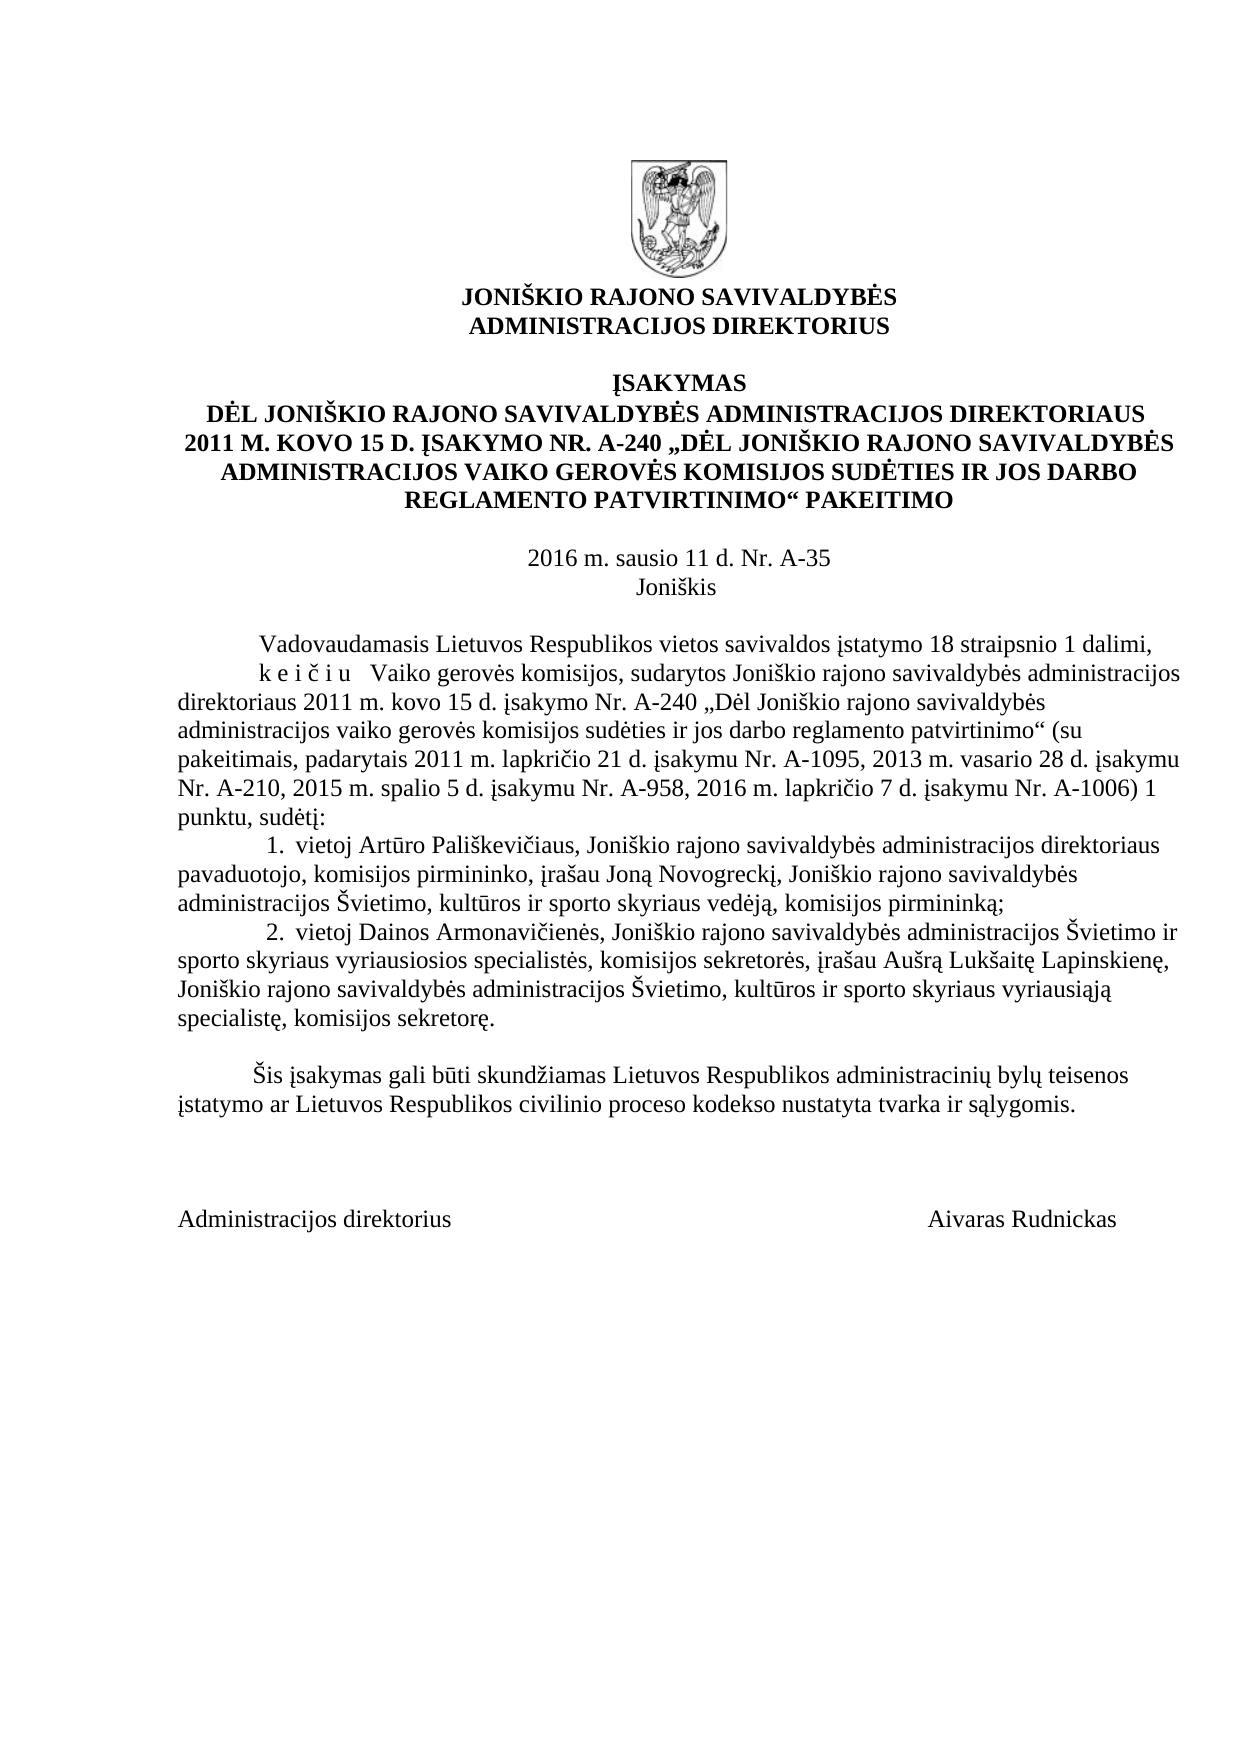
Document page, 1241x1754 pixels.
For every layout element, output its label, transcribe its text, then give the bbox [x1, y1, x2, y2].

text 1. vietoj Artūro Pališkevičiaus, Joniškio rajono savivaldybės administracijos direktoriaus pavaduotojo, komisijos pirmininko, įrašau Joną Novogreckį, Joniškio rajono savivaldybės administracijos Švietimo, kultūros ir sporto skyriaus vedėją, komisijos pirmininką; [177, 831, 1181, 917]
text Vadovaudamasis Lietuvos Respublikos vietos savivaldos įstatymo 18 straipsnio 1 dalimi, [177, 629, 1181, 658]
text Joniškis [177, 572, 1181, 601]
text Joniškio rajono savivaldybės Administracijos direktorius [177, 282, 1181, 339]
text keičiu Vaiko gerovės komisijos, sudarytos Joniškio rajono savivaldybės administracijos direktoriaus 2011 m. kovo 15 d. įsakymo Nr. A-240 „Dėl Joniškio rajono savivaldybės administracijos vaiko gerovės komisijos sudėties ir jos darbo reglamento patvirtinimo“ (su pakeitimais, padarytais 2011 m. lapkričio 21 d. įsakymu Nr. A-1095, 2013 m. vasario 28 d. įsakymu Nr. A-210, 2015 m. spalio 5 d. įsakymu Nr. A-958, 2016 m. lapkričio 7 d. įsakymu Nr. A-1006) 1 punktu, sudėtį: [177, 658, 1181, 831]
text DĖL JONIŠKIO RAJONO SAVIVALDYBĖS ADMINISTRACIJOS DIREKTORIAUS [177, 399, 1181, 428]
text 2. vietoj Dainos Armonavičienės, Joniškio rajono savivaldybės administracijos Švietimo ir sporto skyriaus vyriausiosios specialistės, komisijos sekretorės, įrašau Aušrą Lukšaitę Lapinskienę, Joniškio rajono savivaldybės administracijos Švietimo, kultūros ir sporto skyriaus vyriausiąją specialistę, komisijos sekretorę. [177, 917, 1181, 1032]
text Įsakymas [177, 368, 1181, 397]
text 2011 M. KOVO 15 D. ĮSAKYMO NR. A-240 „DĖL JONIŠKIO RAJONO SAVIVALDYBĖS ADMINISTRACIJOS VAIKO GEROVĖS KOMISIJOS SUDĖTIES IR JOS DARBO REGLAMENTO PATVIRTINIMO“ PAKEITIMO [177, 428, 1181, 514]
text Administracijos direktorius Aivaras Rudnickas [177, 1204, 1181, 1233]
text Šis įsakymas gali būti skundžiamas Lietuvos Respublikos administracinių bylų teisenos įstatymo ar Lietuvos Respublikos civilinio proceso kodekso nustatyta tvarka ir sąlygomis. [177, 1061, 1181, 1118]
text 2016 m. sausio 11 d. Nr. A-35 [177, 543, 1181, 572]
